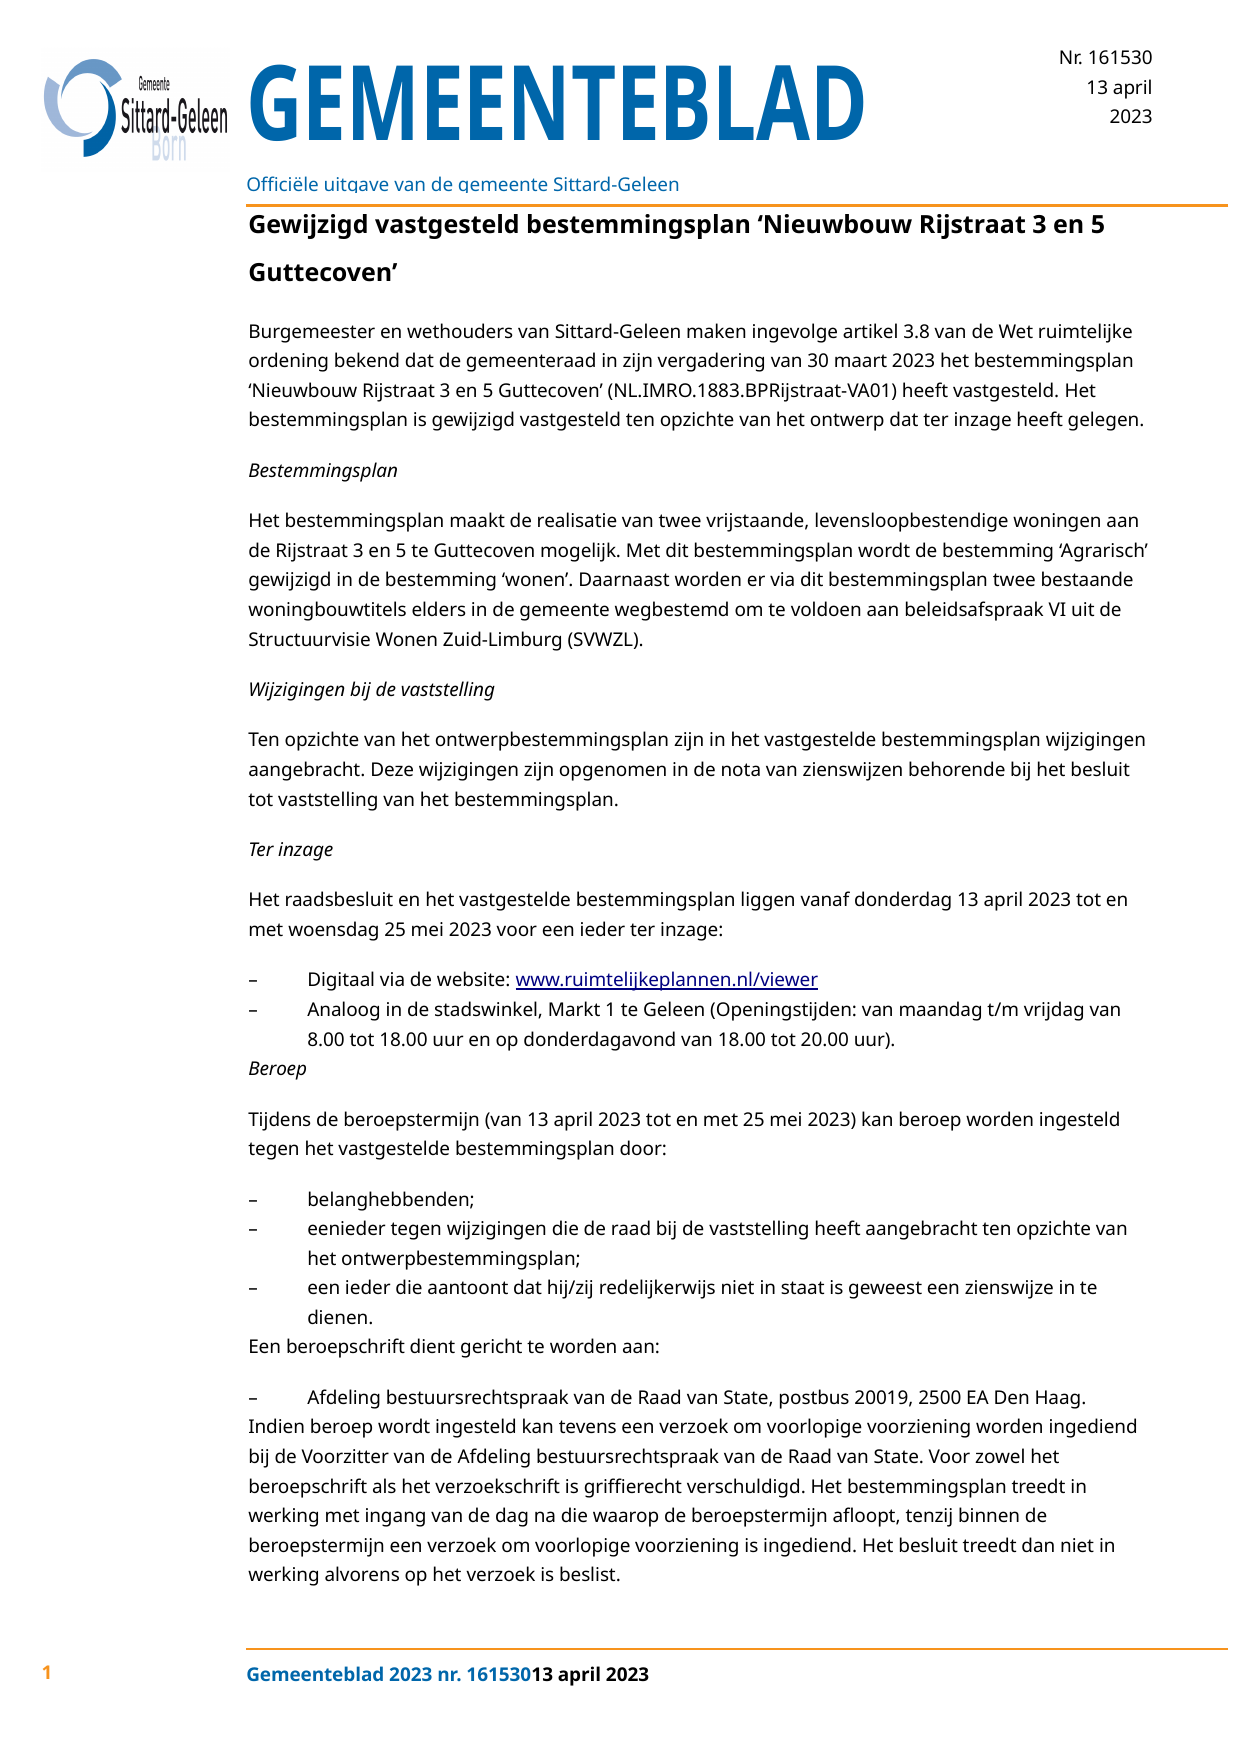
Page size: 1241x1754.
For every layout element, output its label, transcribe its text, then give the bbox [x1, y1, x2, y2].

text Het raadsbesluit en het vastgestelde bestemmingsplan liggen vanaf donderdag 13 april 2023 tot en met woensdag 25 mei 2023 voor een ieder ter inzage: [248, 887, 1152, 942]
list Analoog in de stadswinkel, Markt 1 te Geleen (Openingstijden: van maandag t/m vrijdag van 8.00 tot 18.00 uur en op donderdagavond van 18.00 tot 20.00 uur). [248, 996, 1152, 1052]
list belanghebbenden; [248, 1186, 1152, 1212]
text Indien beroep wordt ingesteld kan tevens een verzoek om voorlopige voorziening worden ingediend bij de Voorzitter van de Afdeling bestuursrechtspraak van de Raad van State. Voor zowel het beroepschrift als het verzoekschrift is griffierecht verschuldigd. Het bestemmingsplan treedt in werking met ingang van de dag na die waarop de beroepstermijn afloopt, tenzij binnen de beroepstermijn een verzoek om voorlopige voorziening is ingediend. Het besluit treedt dan niet in werking alvorens op het verzoek is beslist. [248, 1414, 1152, 1587]
text Wijzigingen bij de vaststelling [248, 676, 1152, 702]
list eenieder tegen wijzigingen die de raad bij de vaststelling heeft aangebracht ten opzichte van het ontwerpbestemmingsplan; [248, 1215, 1152, 1271]
text Ter inzage [248, 836, 1152, 862]
list een ieder die aantoont dat hij/zij redelijkerwijs niet in staat is geweest een zienswijze in te dienen. [248, 1274, 1152, 1330]
text Het bestemmingsplan maakt de realisatie van twee vrijstaande, levensloopbestendige woningen aan de Rijstraat 3 en 5 te Guttecoven mogelijk. Met dit bestemmingsplan wordt de bestemming ‘Agrarisch’ gewijzigd in de bestemming ‘wonen’. Daarnaast worden er via dit bestemmingsplan twee bestaande woningbouwtitels elders in de gemeente wegbestemd om te voldoen aan beleidsafspraak VI uit de Structuurvisie Wonen Zuid-Limburg (SVWZL). [248, 507, 1152, 652]
list Afdeling bestuursrechtspraak van de Raad van State, postbus 20019, 2500 EA Den Haag. [248, 1384, 1152, 1410]
text Bestemmingsplan [248, 457, 1152, 483]
text Beroep [248, 1055, 1152, 1081]
picture [41, 47, 231, 172]
list Digitaal via de website: www.ruimtelijkeplannen.nl/viewer [248, 967, 1152, 992]
text Gewijzigd vastgesteld bestemmingsplan ‘Nieuwbouw Rijstraat 3 en 5 Guttecoven’ [248, 207, 1152, 288]
text Ten opzichte van het ontwerpbestemmingsplan zijn in het vastgestelde bestemmingsplan wijzigingen aangebracht. Deze wijzigingen zijn opgenomen in de nota van zienswijzen behorende bij het besluit tot vaststelling van het bestemmingsplan. [248, 727, 1152, 812]
text Tijdens de beroepstermijn (van 13 april 2023 tot en met 25 mei 2023) kan beroep worden ingesteld tegen het vastgestelde bestemmingsplan door: [248, 1106, 1152, 1161]
text Een beroepschrift dient gericht te worden aan: [248, 1334, 1152, 1359]
text Burgemeester en wethouders van Sittard-Geleen maken ingevolge artikel 3.8 van de Wet ruimtelijke ordening bekend dat de gemeenteraad in zijn vergadering van 30 maart 2023 het bestemmingsplan ‘Nieuwbouw Rijstraat 3 en 5 Guttecoven’ (NL.IMRO.1883.BPRijstraat-VA01) heeft vastgesteld. Het bestemmingsplan is gewijzigd vastgesteld ten opzichte van het ontwerp dat ter inzage heeft gelegen. [248, 318, 1152, 432]
